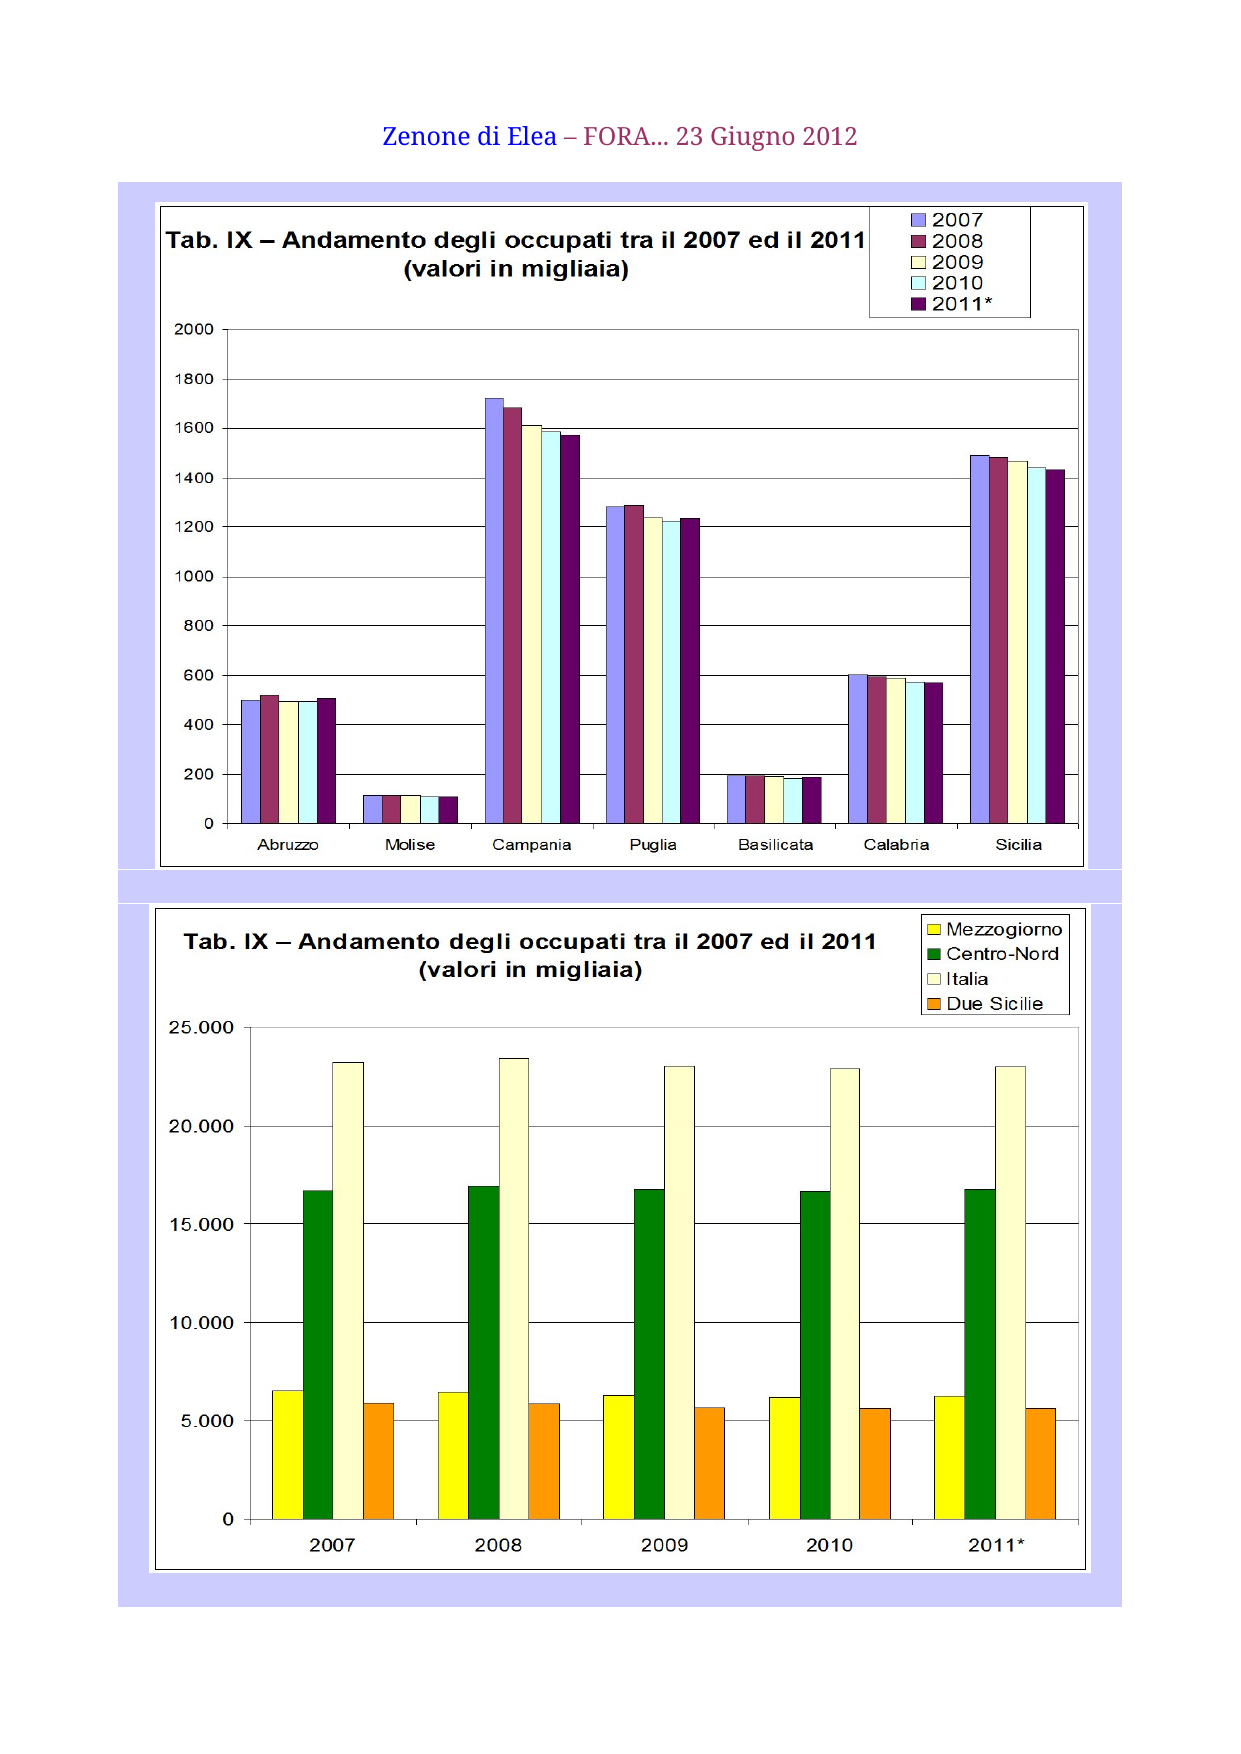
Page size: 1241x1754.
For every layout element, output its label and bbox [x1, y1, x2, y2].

table_header [118, 182, 1122, 869]
picture [155, 202, 1089, 870]
table_header [118, 870, 1122, 903]
picture [149, 903, 1091, 1573]
table_cell [118, 904, 1122, 1607]
